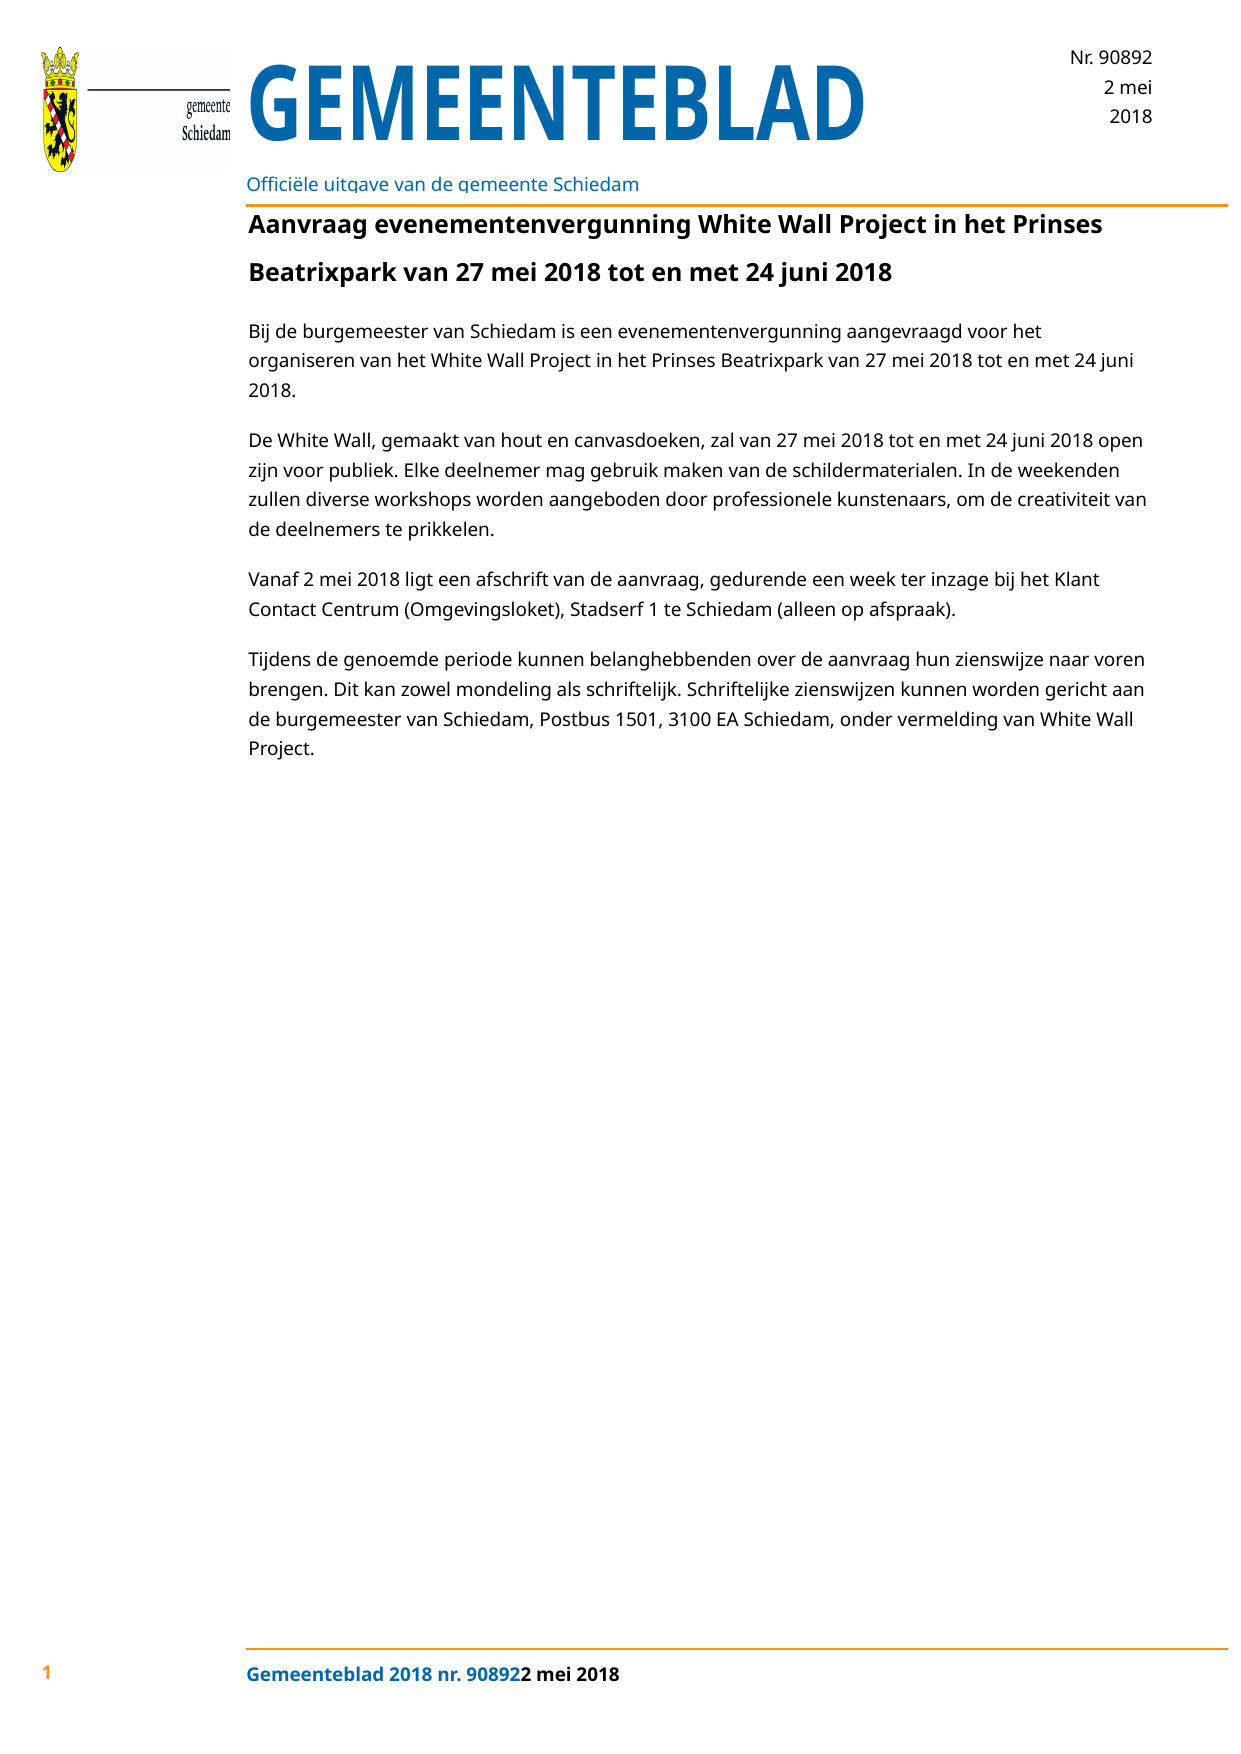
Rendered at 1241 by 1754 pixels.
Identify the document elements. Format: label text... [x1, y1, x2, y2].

text Tijdens de genoemde periode kunnen belanghebbenden over de aanvraag hun zienswijze naar voren brengen. Dit kan zowel mondeling als schriftelijk. Schriftelijke zienswijzen kunnen worden gericht aan de burgemeester van Schiedam, Postbus 1501, 3100 EA Schiedam, onder vermelding van White Wall Project. [248, 647, 1152, 761]
text Bij de burgemeester van Schiedam is een evenementenvergunning aangevraagd voor het organiseren van het White Wall Project in het Prinses Beatrixpark van 27 mei 2018 tot en met 24 juni 2018. [248, 318, 1152, 403]
picture [41, 47, 231, 172]
text Vanaf 2 mei 2018 ligt een afschrift van de aanvraag, gedurende een week ter inzage bij het Klant Contact Centrum (Omgevingsloket), Stadserf 1 te Schiedam (alleen op afspraak). [248, 567, 1152, 622]
text De White Wall, gemaakt van hout en canvasdoeken, zal van 27 mei 2018 tot en met 24 juni 2018 open zijn voor publiek. Elke deelnemer mag gebruik maken van de schildermaterialen. In de weekenden zullen diverse workshops worden aangeboden door professionele kunstenaars, om de creativiteit van de deelnemers te prikkelen. [248, 427, 1152, 542]
text Aanvraag evenementenvergunning White Wall Project in het Prinses Beatrixpark van 27 mei 2018 tot en met 24 juni 2018 [248, 207, 1152, 288]
